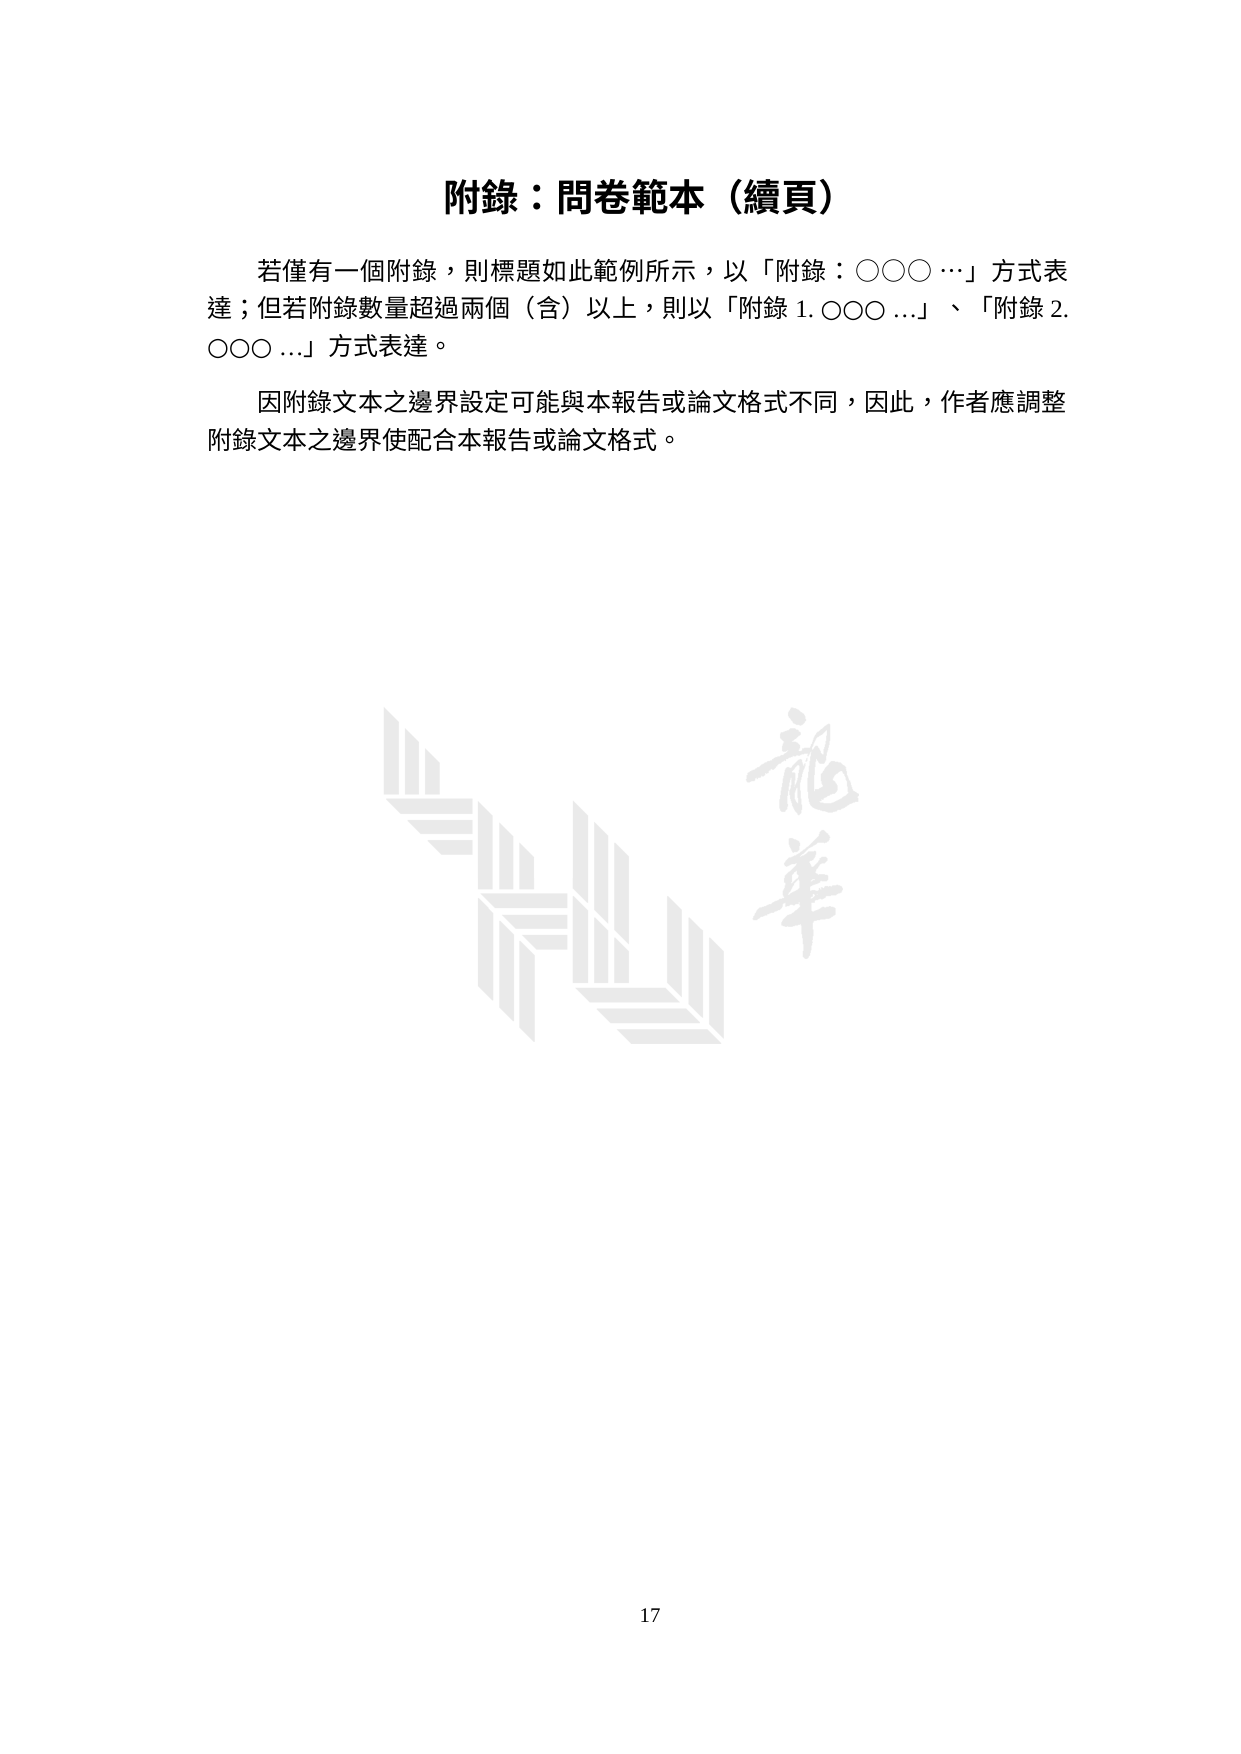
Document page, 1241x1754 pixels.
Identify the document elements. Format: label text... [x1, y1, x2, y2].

text 附錄：問卷範本（續頁） [207, 157, 1092, 232]
table_header 若僅有一個附錄，則標題如此範例所示，以「附錄：○○○ …」方式表達；但若附錄數量超過兩個（含）以上，則以「附錄 1. ○○○ …」、「附錄 2. ○○○ …」方式表達。 因附錄文本之邊界設定可能與本報告或論文格式不同，因此，作者應調整附錄文本之邊界使配合本報告或論文格式。 [196, 232, 1080, 1469]
